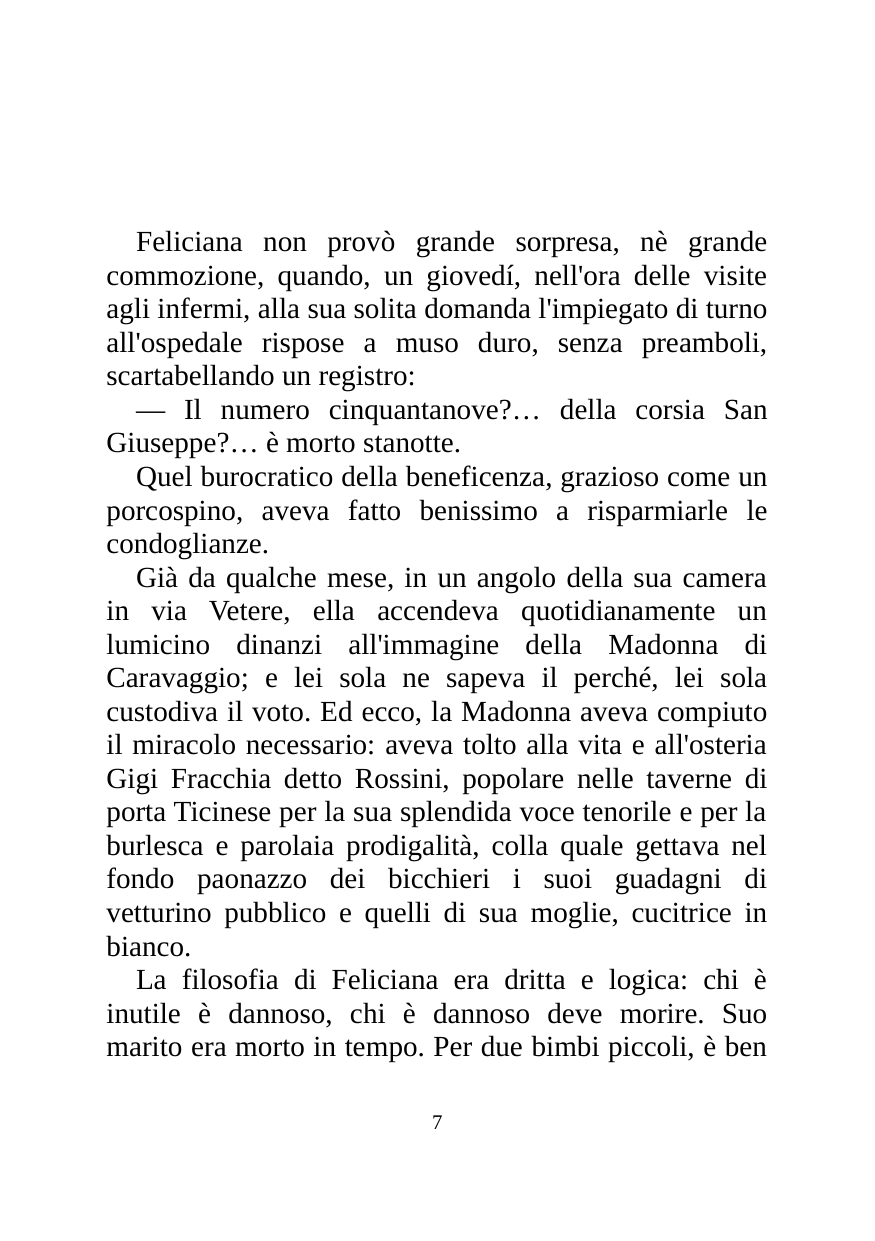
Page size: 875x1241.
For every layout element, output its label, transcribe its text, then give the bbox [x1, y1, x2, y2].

text — Il numero cinquantanove?… della corsia San Giuseppe?… è morto stanotte. [106, 392, 768, 459]
text Già da qualche mese, in un angolo della sua camera in via Vetere, ella accendeva quotidianamente un lumicino dinanzi all'immagine della Madonna di Caravaggio; e lei sola ne sapeva il perché, lei sola custodiva il voto. Ed ecco, la Madonna aveva compiuto il miracolo necessario: aveva tolto alla vita e all'osteria Gigi Fracchia detto Rossini, popolare nelle taverne di porta Ticinese per la sua splendida voce tenorile e per la burlesca e parolaia prodigalità, colla quale gettava nel fondo paonazzo dei bicchieri i suoi guadagni di vetturino pubblico e quelli di sua moglie, cucitrice in bianco. [106, 560, 768, 962]
text Quel burocratico della beneficenza, grazioso come un porcospino, aveva fatto benissimo a risparmiarle le condoglianze. [106, 459, 768, 560]
text La filosofia di Feliciana era dritta e logica: chi è inutile è dannoso, chi è dannoso deve morire. Suo marito era morto in tempo. Per due bimbi piccoli, è ben [106, 962, 768, 1063]
text Feliciana non provò grande sorpresa, nè grande commozione, quando, un giovedí, nell'ora delle visite agli infermi, alla sua solita domanda l'impiegato di turno all'ospedale rispose a muso duro, senza preamboli, scartabellando un registro: [106, 224, 768, 392]
